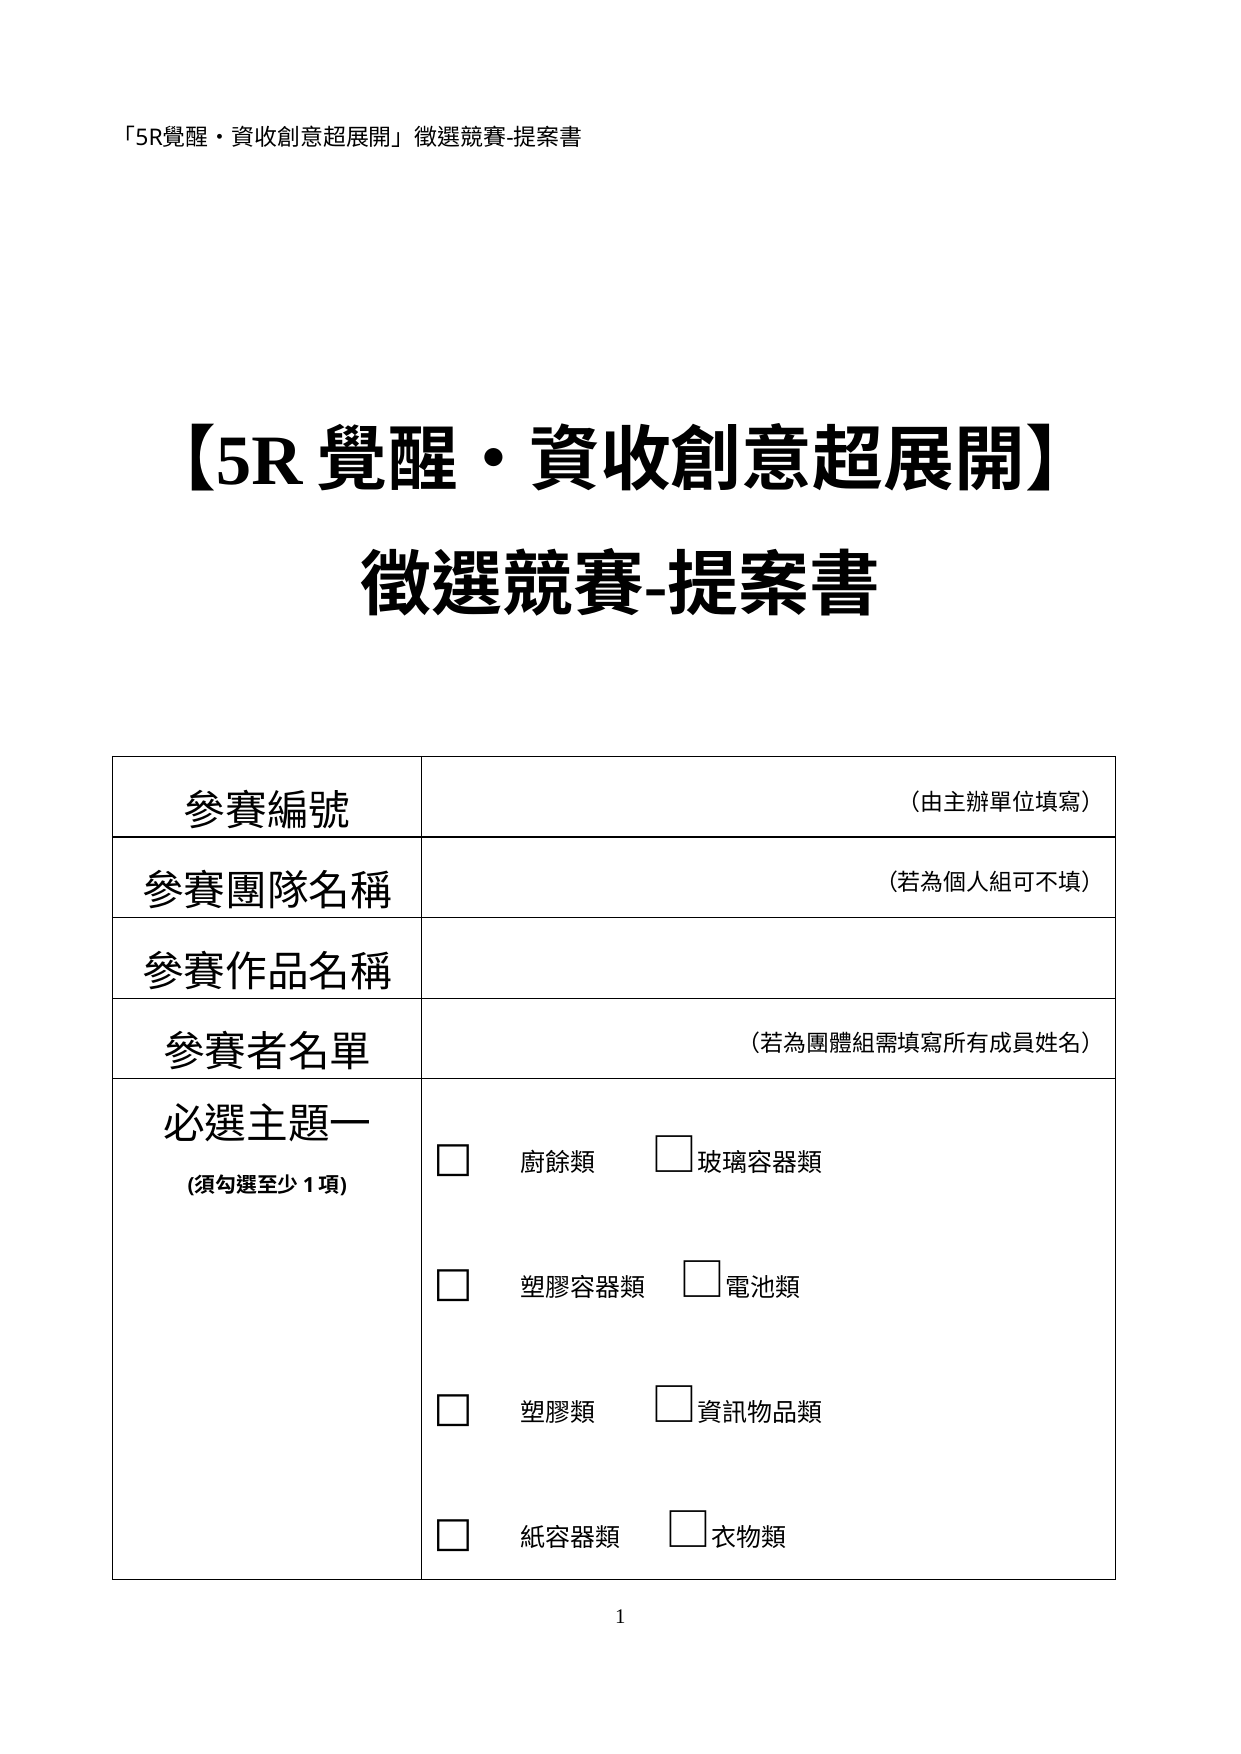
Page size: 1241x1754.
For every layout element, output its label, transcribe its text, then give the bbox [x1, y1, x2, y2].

table_cell （若為團體組需填寫所有成員姓名） [422, 999, 1115, 1078]
text 「5R覺醒‧資收創意超展開」徵選競賽-提案書 [112, 93, 1128, 156]
table_cell 參賽團隊名稱 [113, 838, 421, 917]
table_cell 必選主題一 (須勾選至少1項) [113, 1079, 421, 1579]
table_cell [422, 918, 1115, 997]
table_cell （若為個人組可不填） [422, 838, 1115, 917]
table_cell 參賽作品名稱 [113, 918, 421, 997]
table_header （由主辦單位填寫） [422, 757, 1115, 836]
table_header 參賽編號 [113, 757, 421, 836]
text 【5R覺醒‧資收創意超展開】 [112, 381, 1128, 506]
table_cell 廚餘類 □玻璃容器類 塑膠容器類 □電池類 塑膠類 □資訊物品類 紙容器類 □衣物類 紙類 □其他類： [422, 1079, 1115, 1579]
text 徵選競賽-提案書 [112, 506, 1128, 631]
table_cell 參賽者名單 [113, 999, 421, 1078]
